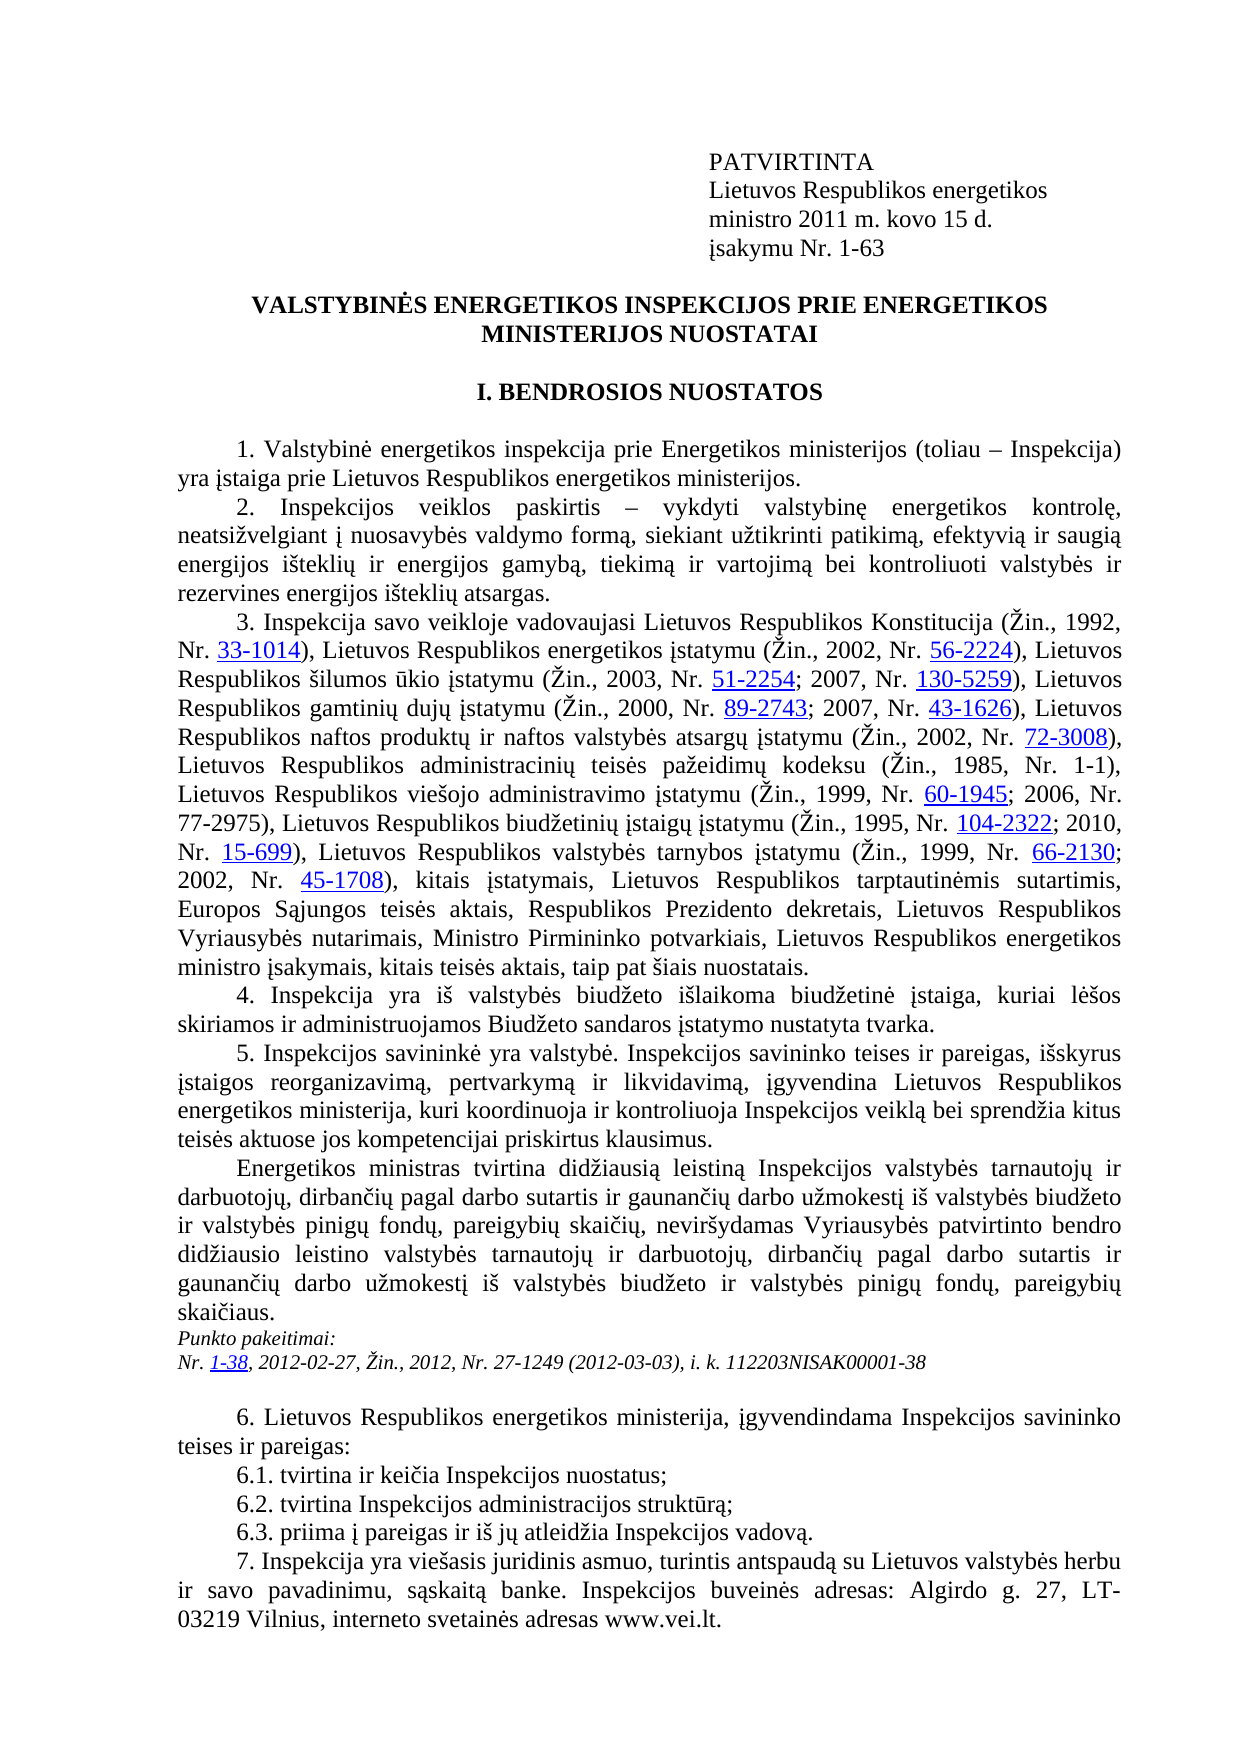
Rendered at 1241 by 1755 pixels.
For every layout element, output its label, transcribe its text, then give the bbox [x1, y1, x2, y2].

text 6. Lietuvos Respublikos energetikos ministerija, įgyvendindama Inspekcijos savininko teises ir pareigas: [177, 1402, 1122, 1460]
text 5. Inspekcijos savininkė yra valstybė. Inspekcijos savininko teises ir pareigas, išskyrus įstaigos reorganizavimą, pertvarkymą ir likvidavimą, įgyvendina Lietuvos Respublikos energetikos ministerija, kuri koordinuoja ir kontroliuoja Inspekcijos veiklą bei sprendžia kitus teisės aktuose jos kompetencijai priskirtus klausimus. [177, 1038, 1122, 1153]
text 2. Inspekcijos veiklos paskirtis – vykdyti valstybinę energetikos kontrolę, neatsižvelgiant į nuosavybės valdymo formą, siekiant užtikrinti patikimą, efektyvią ir saugią energijos išteklių ir energijos gamybą, tiekimą ir vartojimą bei kontroliuoti valstybės ir rezervines energijos išteklių atsargas. [177, 492, 1122, 607]
text I. BENDROSIOS NUOSTATOS [177, 377, 1122, 406]
text 1. Valstybinė energetikos inspekcija prie Energetikos ministerijos (toliau – Inspekcija) yra įstaiga prie Lietuvos Respublikos energetikos ministerijos. [177, 434, 1122, 492]
text 7. Inspekcija yra viešasis juridinis asmuo, turintis antspaudą su Lietuvos valstybės herbu ir savo pavadinimu, sąskaitą banke. Inspekcijos buveinės adresas: Algirdo g. 27, LT-03219 Vilnius, interneto svetainės adresas www.vei.lt. [177, 1546, 1122, 1632]
text ministro 2011 m. kovo 15 d. [177, 204, 1122, 233]
text 6.1. tvirtina ir keičia Inspekcijos nuostatus; [177, 1460, 1122, 1489]
text VALSTYBINĖS ENERGETIKOS INSPEKCIJOS PRIE ENERGETIKOS MINISTERIJOS NUOSTATAI [177, 291, 1122, 348]
text PATVIRTINTA [177, 147, 1122, 176]
text 4. Inspekcija yra iš valstybės biudžeto išlaikoma biudžetinė įstaiga, kuriai lėšos skiriamos ir administruojamos Biudžeto sandaros įstatymo nustatyta tvarka. [177, 981, 1122, 1038]
text Lietuvos Respublikos energetikos [177, 176, 1122, 204]
text 6.2. tvirtina Inspekcijos administracijos struktūrą; [177, 1489, 1122, 1517]
text Energetikos ministras tvirtina didžiausią leistiną Inspekcijos valstybės tarnautojų ir darbuotojų, dirbančių pagal darbo sutartis ir gaunančių darbo užmokestį iš valstybės biudžeto ir valstybės pinigų fondų, pareigybių skaičių, neviršydamas Vyriausybės patvirtinto bendro didžiausio leistino valstybės tarnautojų ir darbuotojų, dirbančių pagal darbo sutartis ir gaunančių darbo užmokestį iš valstybės biudžeto ir valstybės pinigų fondų, pareigybių skaičiaus. [177, 1153, 1122, 1326]
text 6.3. priima į pareigas ir iš jų atleidžia Inspekcijos vadovą. [177, 1517, 1122, 1546]
text įsakymu Nr. 1-63 [177, 233, 1122, 262]
text Punkto pakeitimai: [177, 1326, 1122, 1350]
text Nr. 1-38, 2012-02-27, Žin., 2012, Nr. 27-1249 (2012-03-03), i. k. 112203NISAK00001-38 [177, 1350, 1122, 1374]
text 3. Inspekcija savo veikloje vadovaujasi Lietuvos Respublikos Konstitucija (Žin., 1992, Nr. 33-1014), Lietuvos Respublikos energetikos įstatymu (Žin., 2002, Nr. 56-2224), Lietuvos Respublikos šilumos ūkio įstatymu (Žin., 2003, Nr. 51-2254; 2007, Nr. 130-5259), Lietuvos Respublikos gamtinių dujų įstatymu (Žin., 2000, Nr. 89-2743; 2007, Nr. 43-1626), Lietuvos Respublikos naftos produktų ir naftos valstybės atsargų įstatymu (Žin., 2002, Nr. 72-3008), Lietuvos Respublikos administracinių teisės pažeidimų kodeksu (Žin., 1985, Nr. 1-1), Lietuvos Respublikos viešojo administravimo įstatymu (Žin., 1999, Nr. 60-1945; 2006, Nr. 77-2975), Lietuvos Respublikos biudžetinių įstaigų įstatymu (Žin., 1995, Nr. 104-2322; 2010, Nr. 15-699), Lietuvos Respublikos valstybės tarnybos įstatymu (Žin., 1999, Nr. 66-2130; 2002, Nr. 45-1708), kitais įstatymais, Lietuvos Respublikos tarptautinėmis sutartimis, Europos Sąjungos teisės aktais, Respublikos Prezidento dekretais, Lietuvos Respublikos Vyriausybės nutarimais, Ministro Pirmininko potvarkiais, Lietuvos Respublikos energetikos ministro įsakymais, kitais teisės aktais, taip pat šiais nuostatais. [177, 607, 1122, 981]
